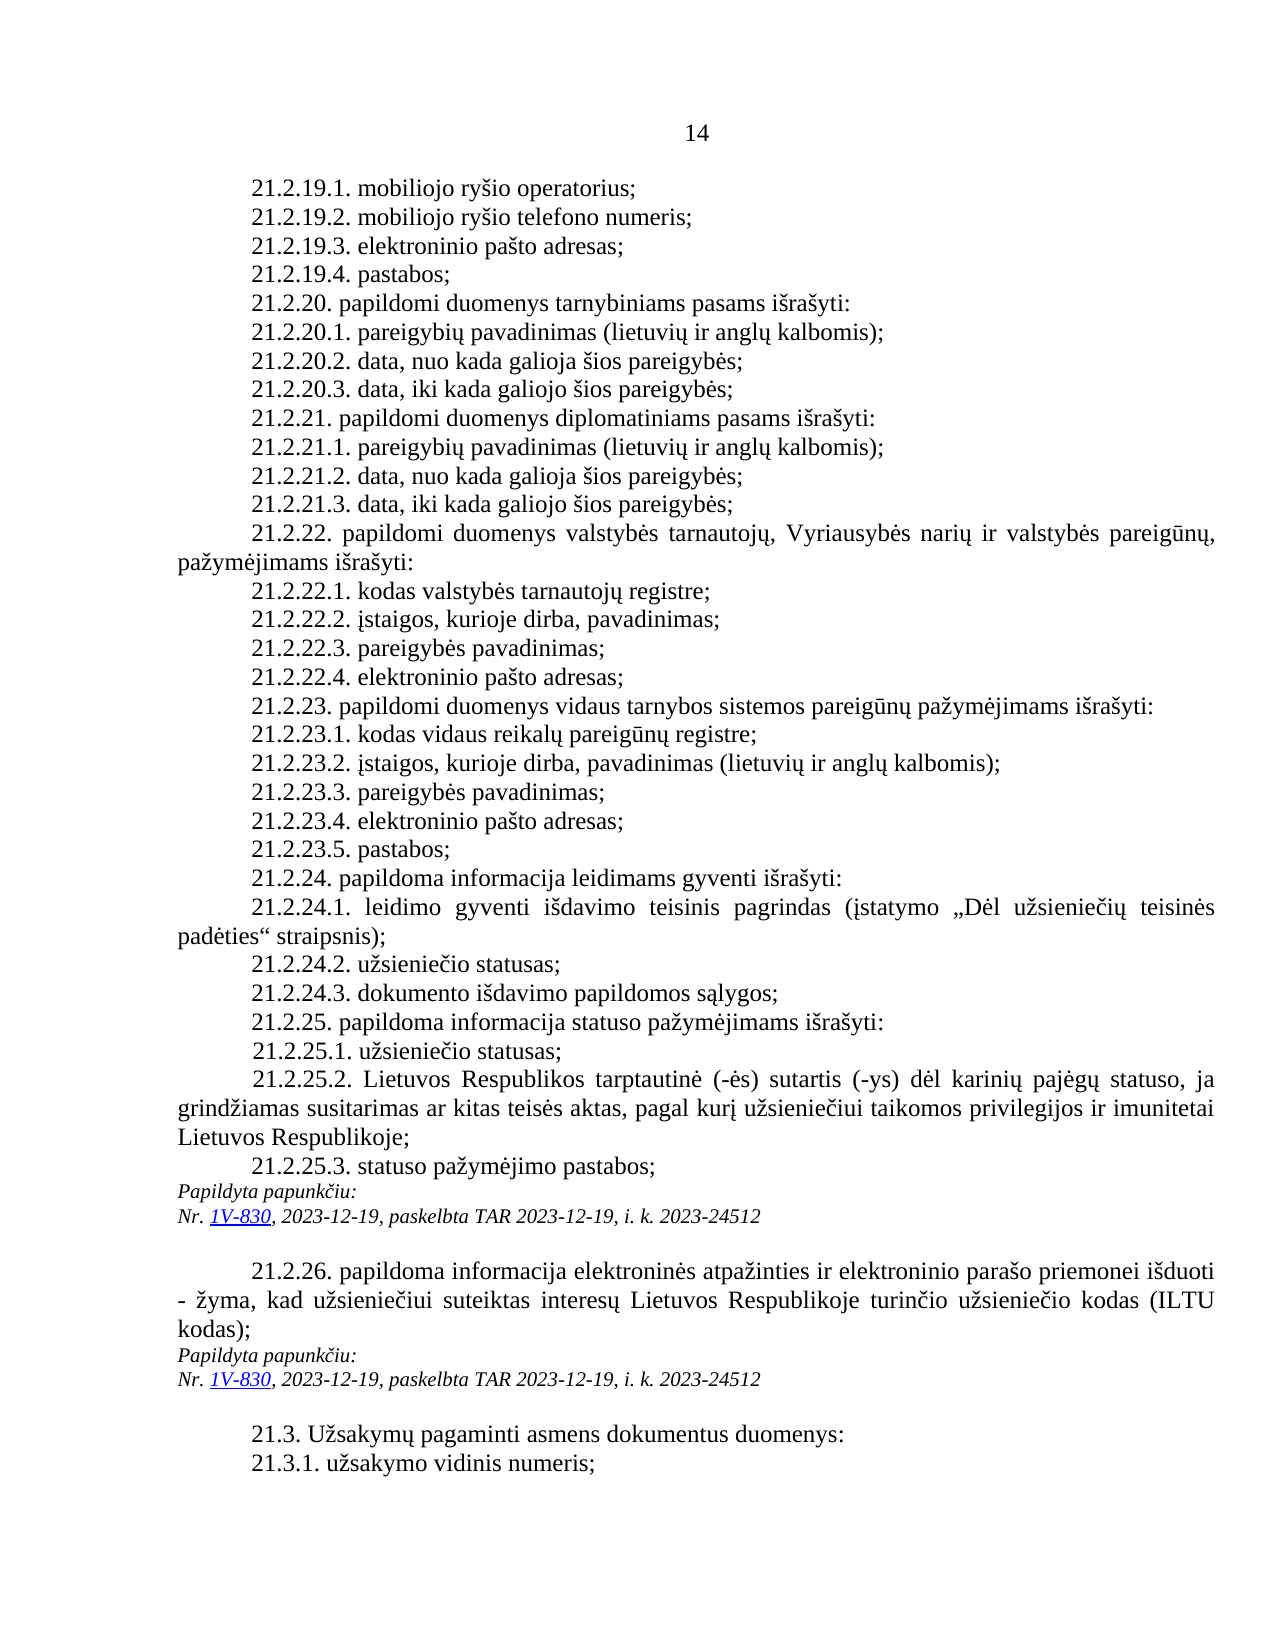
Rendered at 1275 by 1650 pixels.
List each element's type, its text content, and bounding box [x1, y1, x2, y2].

text 21.2.24.2. užsieniečio statusas; [251, 949, 1216, 978]
text 21.2.22.1. kodas valstybės tarnautojų registre; [251, 576, 1216, 604]
text 21.2.25. papildoma informacija statuso pažymėjimams išrašyti: [251, 1007, 1216, 1036]
text 21.3. Užsakymų pagaminti asmens dokumentus duomenys: [251, 1419, 1216, 1448]
text 21.2.22. papildomi duomenys valstybės tarnautojų, Vyriausybės narių ir valstybės pareigūnų, pažymėjimams išrašyti: [177, 518, 1216, 576]
text 21.2.21. papildomi duomenys diplomatiniams pasams išrašyti: [251, 403, 1216, 432]
text 21.2.23.3. pareigybės pavadinimas; [251, 777, 1216, 806]
text 21.2.22.4. elektroninio pašto adresas; [251, 662, 1216, 691]
text 21.2.20.3. data, iki kada galiojo šios pareigybės; [251, 374, 1216, 403]
text 21.2.25.2. Lietuvos Respublikos tarptautinė (-ės) sutartis (-ys) dėl karinių pajėgų statuso, ja grindžiamas susitarimas ar kitas teisės aktas, pagal kurį užsieniečiui taikomos privilegijos ir imunitetai Lietuvos Respublikoje; [177, 1064, 1216, 1151]
text 21.2.22.3. pareigybės pavadinimas; [251, 633, 1216, 662]
text Nr. 1V-830, 2023-12-19, paskelbta TAR 2023-12-19, i. k. 2023-24512 [177, 1203, 1216, 1228]
text 21.2.20. papildomi duomenys tarnybiniams pasams išrašyti: [251, 288, 1216, 317]
text Nr. 1V-830, 2023-12-19, paskelbta TAR 2023-12-19, i. k. 2023-24512 [177, 1367, 1216, 1391]
text 21.2.21.2. data, nuo kada galioja šios pareigybės; [251, 461, 1216, 489]
text 21.3.1. užsakymo vidinis numeris; [251, 1448, 1216, 1477]
text Papildyta papunkčiu: [177, 1179, 1216, 1203]
text 21.2.21.1. pareigybių pavadinimas (lietuvių ir anglų kalbomis); [251, 432, 1216, 461]
text 21.2.26. papildoma informacija elektroninės atpažinties ir elektroninio parašo priemonei išduoti - žyma, kad užsieniečiui suteiktas interesų Lietuvos Respublikoje turinčio užsieniečio kodas (ILTU kodas); [177, 1256, 1216, 1343]
text 21.2.25.3. statuso pažymėjimo pastabos; [251, 1151, 1216, 1179]
text 21.2.20.2. data, nuo kada galioja šios pareigybės; [251, 346, 1216, 374]
text 21.2.23.2. įstaigos, kurioje dirba, pavadinimas (lietuvių ir anglų kalbomis); [251, 748, 1216, 777]
text 21.2.24. papildoma informacija leidimams gyventi išrašyti: [251, 863, 1216, 892]
text 21.2.23.4. elektroninio pašto adresas; [251, 806, 1216, 834]
text 21.2.23.1. kodas vidaus reikalų pareigūnų registre; [251, 719, 1216, 748]
text 21.2.23. papildomi duomenys vidaus tarnybos sistemos pareigūnų pažymėjimams išrašyti: [251, 691, 1216, 719]
text 21.2.19.4. pastabos; [251, 259, 1216, 288]
text 21.2.21.3. data, iki kada galiojo šios pareigybės; [251, 489, 1216, 518]
text 21.2.19.3. elektroninio pašto adresas; [251, 231, 1216, 259]
text 21.2.24.3. dokumento išdavimo papildomos sąlygos; [251, 978, 1216, 1007]
text 21.2.19.2. mobiliojo ryšio telefono numeris; [251, 202, 1216, 231]
text 21.2.25.1. užsieniečio statusas; [251, 1036, 1216, 1064]
text 21.2.19.1. mobiliojo ryšio operatorius; [251, 173, 1216, 202]
text Papildyta papunkčiu: [177, 1343, 1216, 1367]
text 21.2.23.5. pastabos; [251, 834, 1216, 863]
text 21.2.22.2. įstaigos, kurioje dirba, pavadinimas; [251, 604, 1216, 633]
text 21.2.20.1. pareigybių pavadinimas (lietuvių ir anglų kalbomis); [251, 317, 1216, 346]
text 21.2.24.1. leidimo gyventi išdavimo teisinis pagrindas (įstatymo „Dėl užsieniečių teisinės padėties“ straipsnis); [177, 892, 1216, 949]
